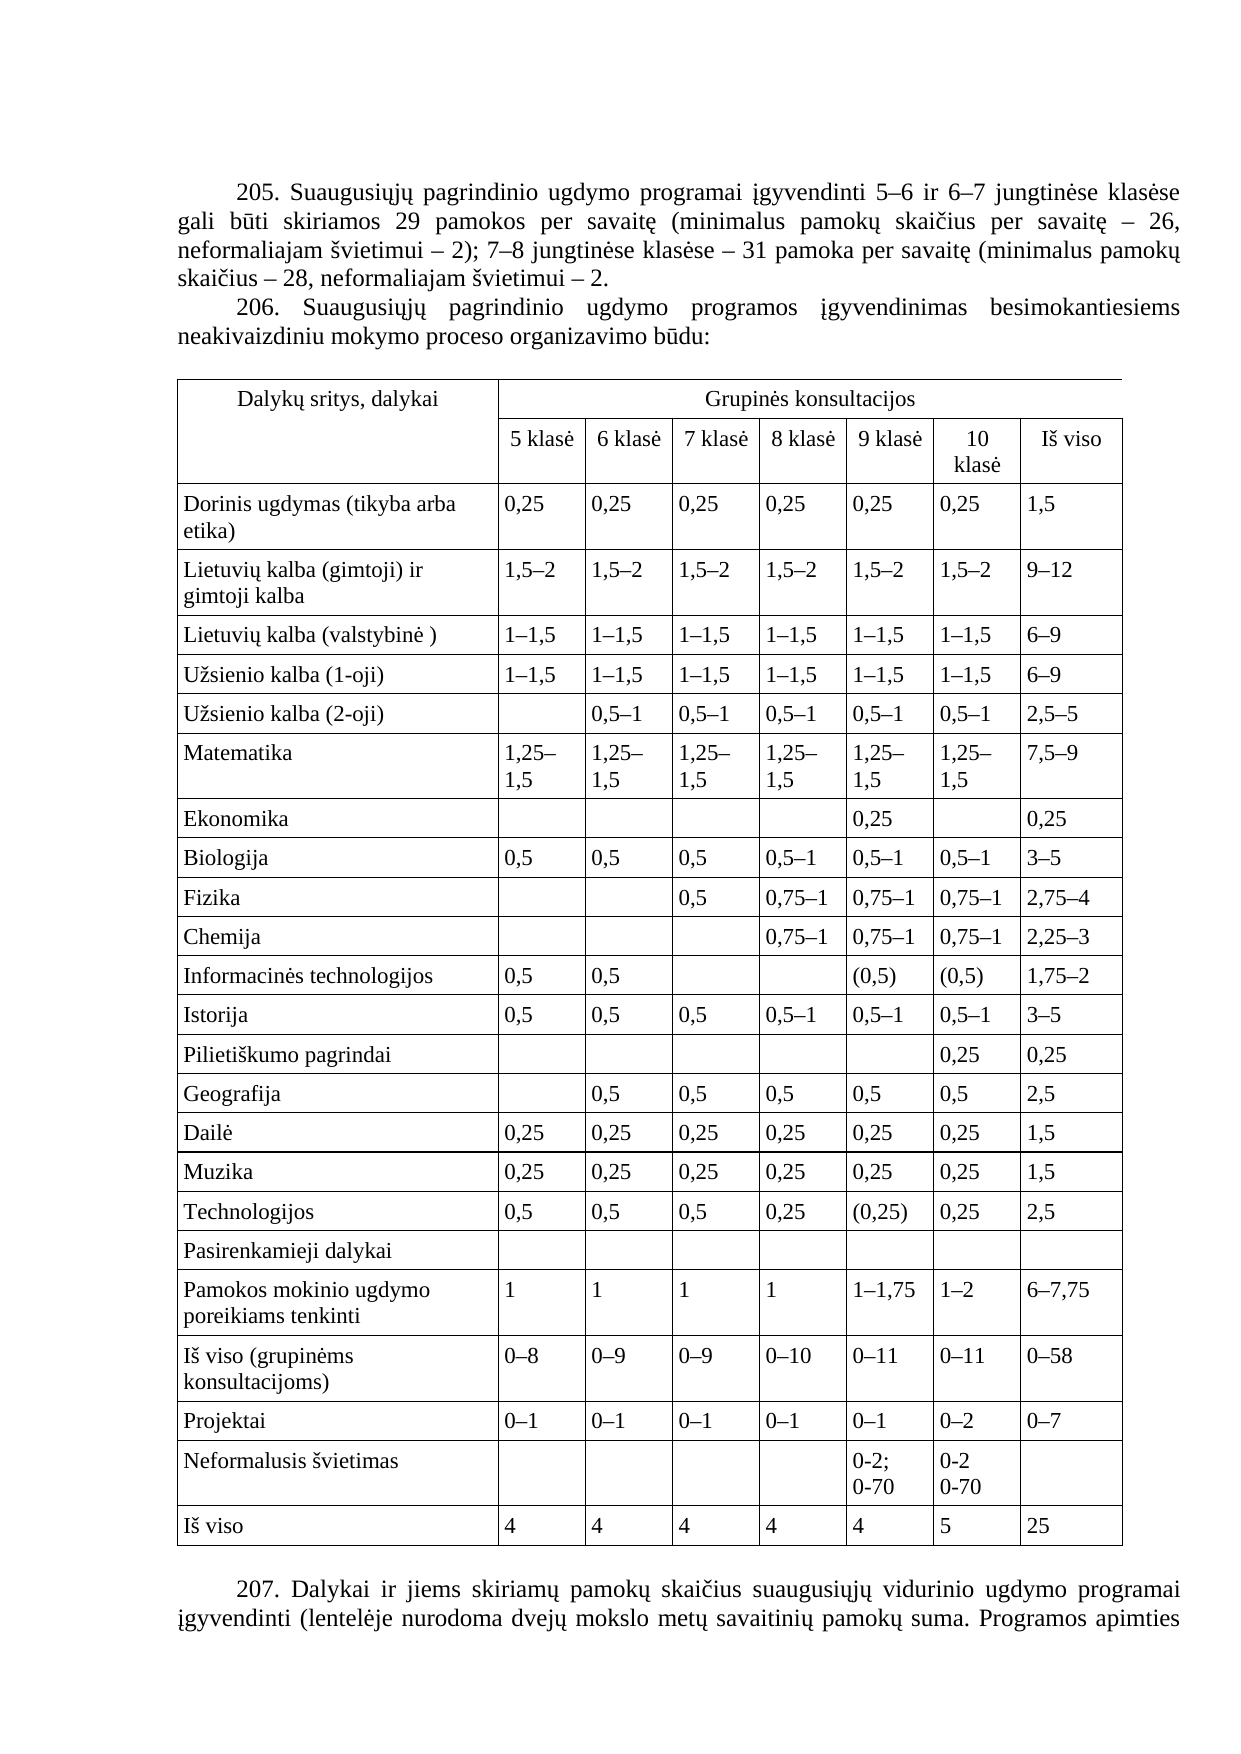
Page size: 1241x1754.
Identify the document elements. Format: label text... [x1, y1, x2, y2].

text 207. Dalykai ir jiems skiriamų pamokų skaičius suaugusiųjų vidurinio ugdymo programai įgyvendinti (lentelėje nurodoma dvejų mokslo metų savaitinių pamokų suma. Programos apimties [177, 1574, 1181, 1632]
table_cell (0,5) [847, 956, 933, 994]
table_cell 0,25 [586, 484, 672, 549]
table_cell 1–1,5 [934, 655, 1020, 693]
table_cell Muzika [178, 1153, 498, 1191]
table_cell 25 [1021, 1506, 1122, 1545]
table_cell 0,5 [673, 1074, 759, 1112]
table_cell [847, 1231, 933, 1269]
table_cell 6 klasė [586, 419, 672, 483]
table_cell 7 klasė [673, 419, 759, 483]
table_cell 0–1 [760, 1402, 846, 1440]
table_cell 0,75–1 [934, 878, 1020, 916]
table_cell [760, 799, 846, 837]
table_cell Fizika [178, 878, 498, 916]
table_cell 1–1,5 [847, 655, 933, 693]
table_header Dalykų sritys, dalykai [178, 380, 498, 483]
table_cell 0–1 [673, 1402, 759, 1440]
table_cell 1,5–2 [499, 550, 585, 614]
table_cell 1–1,75 [847, 1270, 933, 1335]
table_cell 0,5 [586, 956, 672, 994]
table_cell 1–1,5 [586, 655, 672, 693]
table_cell [1021, 1441, 1122, 1505]
table_cell 1,25–1,5 [934, 734, 1020, 798]
table_cell 6–7,75 [1021, 1270, 1122, 1335]
table_header Grupinės konsultacijos [499, 380, 1122, 418]
table_cell 0,5 [586, 1192, 672, 1230]
table_cell [499, 694, 585, 732]
table_cell 6–9 [1021, 655, 1122, 693]
table_cell 5 klasė [499, 419, 585, 483]
table_cell [847, 1035, 933, 1073]
table_cell 0,25 [934, 1113, 1020, 1151]
table_cell 0,25 [934, 1192, 1020, 1230]
table_cell 0–9 [586, 1336, 672, 1401]
table_cell (0,5) [934, 956, 1020, 994]
table_cell 3–5 [1021, 995, 1122, 1034]
table_cell 1–1,5 [499, 655, 585, 693]
table_cell Iš viso [1021, 419, 1122, 483]
table_cell 10 klasė [934, 419, 1020, 483]
table_cell [499, 878, 585, 916]
table_cell 5 [934, 1506, 1020, 1545]
table_cell 2,5 [1021, 1074, 1122, 1112]
table_cell 1 [499, 1270, 585, 1335]
table_cell 0,25 [847, 1113, 933, 1151]
table_cell [934, 799, 1020, 837]
table_cell 4 [586, 1506, 672, 1545]
table_cell [760, 1231, 846, 1269]
text 205. Suaugusiųjų pagrindinio ugdymo programai įgyvendinti 5–6 ir 6–7 jungtinėse klasėse gali būti skiriamos 29 pamokos per savaitę (minimalus pamokų skaičius per savaitę – 26, neformaliajam švietimui – 2); 7–8 jungtinėse klasėse – 31 pamoka per savaitę (minimalus pamokų skaičius – 28, neformaliajam švietimui – 2. [177, 177, 1181, 292]
table_cell [586, 1035, 672, 1073]
table_cell 0,5–1 [760, 995, 846, 1034]
table_cell 2,5 [1021, 1192, 1122, 1230]
table_cell 1–1,5 [673, 616, 759, 654]
table_cell [499, 917, 585, 955]
table_cell 1–1,5 [760, 616, 846, 654]
table_cell 1 [586, 1270, 672, 1335]
table_cell [586, 878, 672, 916]
table_cell 0,5 [586, 1074, 672, 1112]
table_cell 0,5 [847, 1074, 933, 1112]
table_cell 9 klasė [847, 419, 933, 483]
table_cell 0,25 [934, 1035, 1020, 1073]
table_cell 0–1 [586, 1402, 672, 1440]
table_cell 0–1 [499, 1402, 585, 1440]
table_cell 1,25–1,5 [499, 734, 585, 798]
table_cell Lietuvių kalba (valstybinė ) [178, 616, 498, 654]
table_cell 7,5–9 [1021, 734, 1122, 798]
table_cell 0,5 [760, 1074, 846, 1112]
table_cell 1,5 [1021, 1113, 1122, 1151]
table_cell 0,5 [673, 838, 759, 877]
table_cell 1,75–2 [1021, 956, 1122, 994]
table_cell 6–9 [1021, 616, 1122, 654]
table_cell 0,5 [499, 995, 585, 1034]
table_cell 0–10 [760, 1336, 846, 1401]
table_cell 4 [847, 1506, 933, 1545]
table_cell 0–9 [673, 1336, 759, 1401]
table_cell Pamokos mokinio ugdymo poreikiams tenkinti [178, 1270, 498, 1335]
table_cell 4 [760, 1506, 846, 1545]
table_cell 0,25 [586, 1113, 672, 1151]
table_cell Projektai [178, 1402, 498, 1440]
table_cell Dorinis ugdymas (tikyba arba etika) [178, 484, 498, 549]
table_cell 0,75–1 [760, 917, 846, 955]
table_cell 0,25 [934, 484, 1020, 549]
table_cell 0,5–1 [847, 995, 933, 1034]
table_cell (0,25) [847, 1192, 933, 1230]
table_cell Istorija [178, 995, 498, 1034]
table_cell 0,5–1 [934, 838, 1020, 877]
table_cell 0,5–1 [934, 694, 1020, 732]
table_cell 0,25 [760, 484, 846, 549]
table_cell [1021, 1231, 1122, 1269]
table_cell Iš viso [178, 1506, 498, 1545]
table_cell 2,25–3 [1021, 917, 1122, 955]
table_cell 0,25 [847, 1153, 933, 1191]
table_cell 0,25 [499, 1153, 585, 1191]
table_cell 3–5 [1021, 838, 1122, 877]
table_cell [673, 917, 759, 955]
table_cell 4 [499, 1506, 585, 1545]
table_cell 0–11 [847, 1336, 933, 1401]
table_cell Matematika [178, 734, 498, 798]
table_cell [586, 1441, 672, 1505]
table_cell 0–2 [934, 1402, 1020, 1440]
table_cell 9–12 [1021, 550, 1122, 614]
table_cell 0,5 [673, 1192, 759, 1230]
table_cell 0,25 [673, 484, 759, 549]
table_cell 1,5–2 [673, 550, 759, 614]
table_cell [760, 956, 846, 994]
text 206. Suaugusiųjų pagrindinio ugdymo programos įgyvendinimas besimokantiesiems neakivaizdiniu mokymo proceso organizavimo būdu: [177, 292, 1181, 350]
table_cell 0,25 [673, 1113, 759, 1151]
table_cell 0,5 [934, 1074, 1020, 1112]
table_cell 1–1,5 [586, 616, 672, 654]
table_cell 1,5–2 [586, 550, 672, 614]
table_cell [760, 1035, 846, 1073]
table_cell [760, 1441, 846, 1505]
table_cell Užsienio kalba (1-oji) [178, 655, 498, 693]
table_cell [499, 1074, 585, 1112]
table_cell 0,5 [586, 995, 672, 1034]
table_cell 1,5–2 [760, 550, 846, 614]
table_cell [586, 799, 672, 837]
table_cell 0,25 [499, 484, 585, 549]
table_cell 0,5 [673, 878, 759, 916]
table_cell 0,25 [760, 1153, 846, 1191]
table_cell 8 klasė [760, 419, 846, 483]
table_cell 0,5 [499, 838, 585, 877]
table_cell Chemija [178, 917, 498, 955]
table_cell 0,25 [760, 1113, 846, 1151]
table_cell 2,75–4 [1021, 878, 1122, 916]
table_cell Pasirenkamieji dalykai [178, 1231, 498, 1269]
table_cell 0,25 [586, 1153, 672, 1191]
table_cell 1,25–1,5 [760, 734, 846, 798]
table_cell 0,5 [586, 838, 672, 877]
table_cell 1,25–1,5 [673, 734, 759, 798]
table_cell 1–1,5 [760, 655, 846, 693]
table_cell 0,75–1 [847, 878, 933, 916]
table_cell [586, 1231, 672, 1269]
table_cell 0,25 [847, 799, 933, 837]
table_cell 1 [673, 1270, 759, 1335]
table_cell 1,25–1,5 [586, 734, 672, 798]
table_cell 0,5 [499, 956, 585, 994]
table_cell 0–58 [1021, 1336, 1122, 1401]
table_cell 0–7 [1021, 1402, 1122, 1440]
table_cell 1–1,5 [847, 616, 933, 654]
table_cell 0,25 [934, 1153, 1020, 1191]
table_cell 0,25 [1021, 799, 1122, 837]
table_cell 2,5–5 [1021, 694, 1122, 732]
table_cell [586, 917, 672, 955]
table_cell 1–2 [934, 1270, 1020, 1335]
table_cell Iš viso (grupinėms konsultacijoms) [178, 1336, 498, 1401]
table_cell Ekonomika [178, 799, 498, 837]
table_cell 1–1,5 [499, 616, 585, 654]
table_cell 1,5 [1021, 1153, 1122, 1191]
table_cell 0,25 [1021, 1035, 1122, 1073]
table_cell Lietuvių kalba (gimtoji) ir gimtoji kalba [178, 550, 498, 614]
table_cell 0-2 0-70 [934, 1441, 1020, 1505]
table_cell 0,75–1 [760, 878, 846, 916]
table_cell 0,5–1 [847, 694, 933, 732]
table_cell [499, 1035, 585, 1073]
table_cell 0,5 [499, 1192, 585, 1230]
table_cell 0,25 [847, 484, 933, 549]
table_cell 0–1 [847, 1402, 933, 1440]
table_cell 0,75–1 [847, 917, 933, 955]
table_cell Pilietiškumo pagrindai [178, 1035, 498, 1073]
table_cell Dailė [178, 1113, 498, 1151]
table_cell 1,5–2 [847, 550, 933, 614]
table_cell Neformalusis švietimas [178, 1441, 498, 1505]
table_cell 1–1,5 [673, 655, 759, 693]
table_cell 0–8 [499, 1336, 585, 1401]
table_cell Technologijos [178, 1192, 498, 1230]
table_cell [673, 1035, 759, 1073]
table_cell Informacinės technologijos [178, 956, 498, 994]
table_cell [934, 1231, 1020, 1269]
table_cell Biologija [178, 838, 498, 877]
table_cell 0,25 [499, 1113, 585, 1151]
table_cell 0,25 [673, 1153, 759, 1191]
table_cell 4 [673, 1506, 759, 1545]
table_cell Geografija [178, 1074, 498, 1112]
table_cell [499, 799, 585, 837]
table_cell 0-2; 0-70 [847, 1441, 933, 1505]
table_cell 1,5 [1021, 484, 1122, 549]
table_cell 0,5–1 [847, 838, 933, 877]
table_cell 0,5–1 [760, 838, 846, 877]
table_cell [499, 1441, 585, 1505]
table_cell 0,5–1 [673, 694, 759, 732]
table_cell [673, 1231, 759, 1269]
table_cell [673, 799, 759, 837]
table_cell 1 [760, 1270, 846, 1335]
table_cell Užsienio kalba (2-oji) [178, 694, 498, 732]
table_cell 1,25–1,5 [847, 734, 933, 798]
table_cell 0,5–1 [934, 995, 1020, 1034]
table_cell 0,25 [760, 1192, 846, 1230]
table_cell 1,5–2 [934, 550, 1020, 614]
table_cell 0,5–1 [586, 694, 672, 732]
table_cell 0,5 [673, 995, 759, 1034]
table_cell [673, 1441, 759, 1505]
table_cell [499, 1231, 585, 1269]
table_cell 0,5–1 [760, 694, 846, 732]
table_cell 0–11 [934, 1336, 1020, 1401]
table_cell [673, 956, 759, 994]
table_cell 1–1,5 [934, 616, 1020, 654]
table_cell 0,75–1 [934, 917, 1020, 955]
